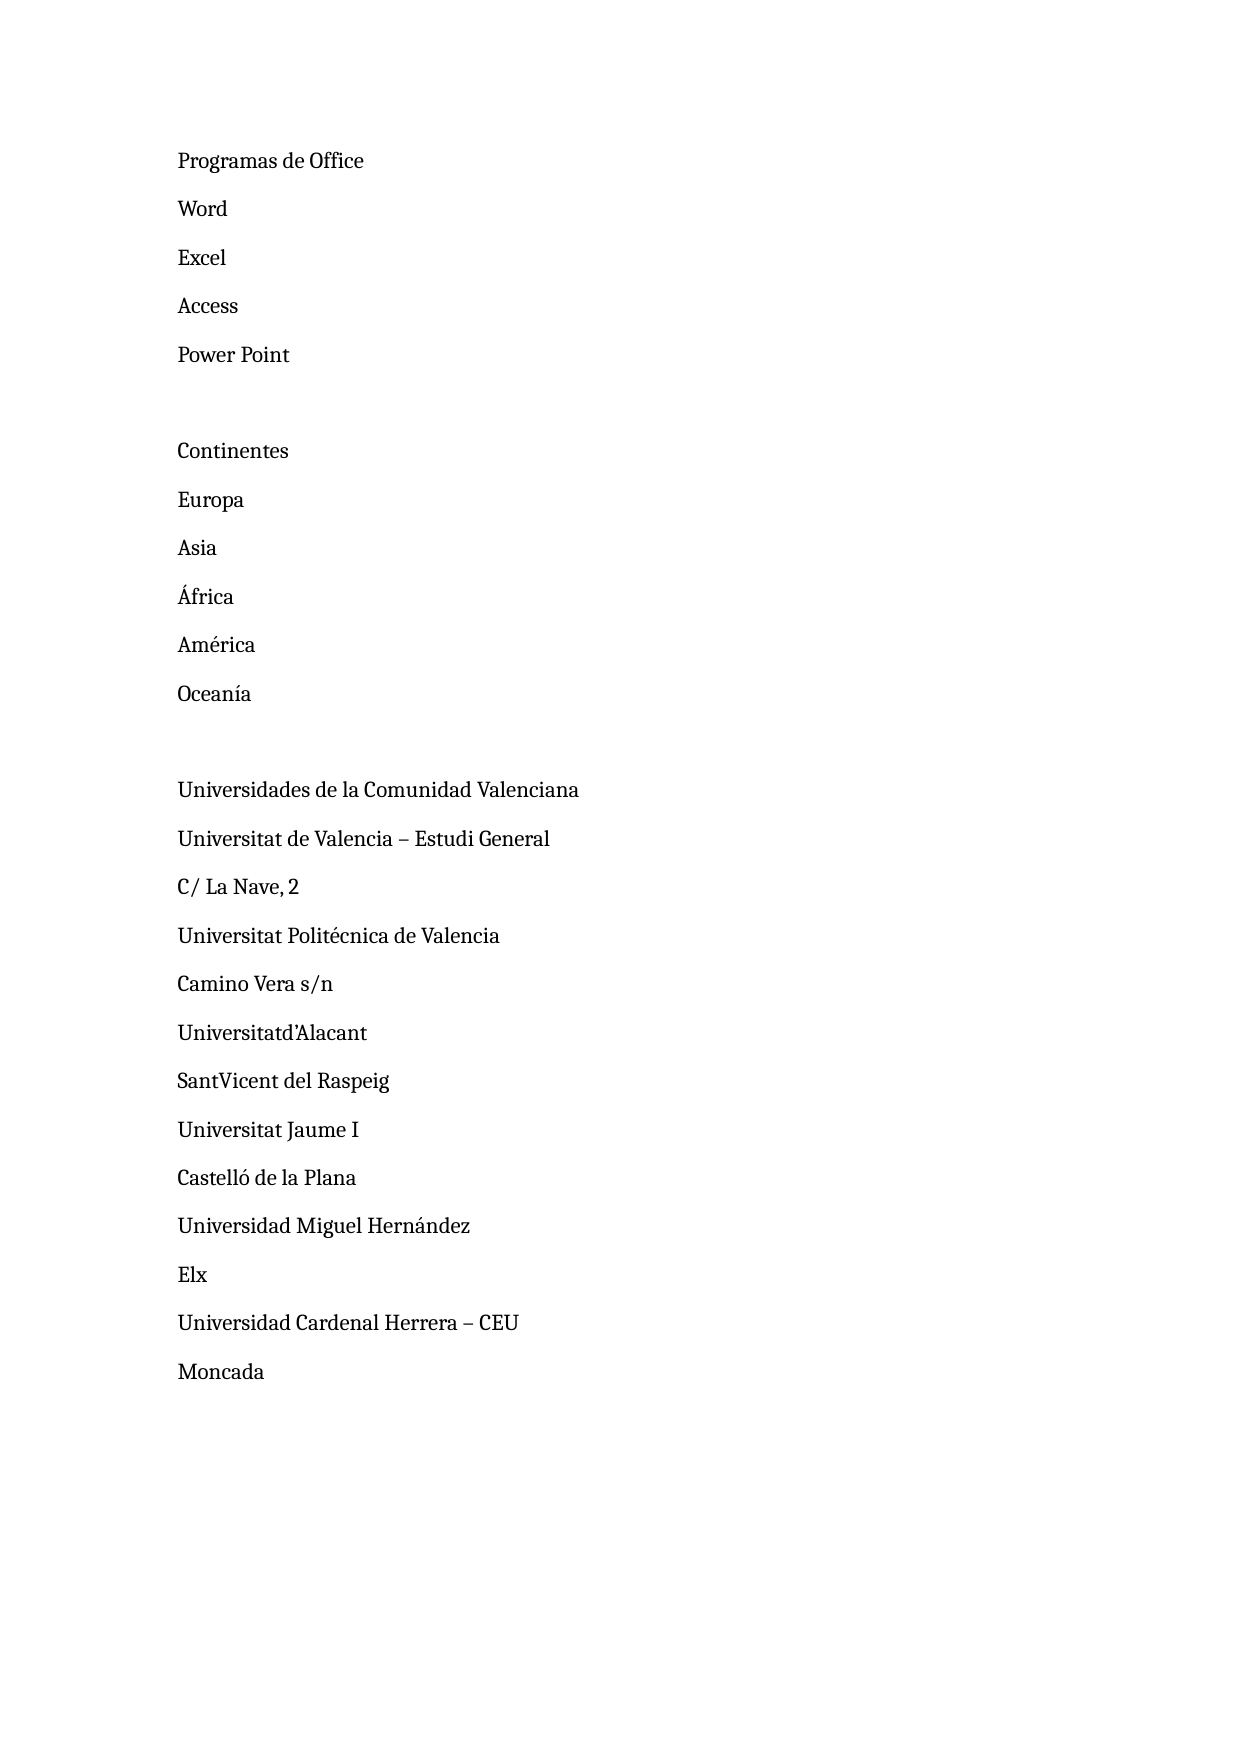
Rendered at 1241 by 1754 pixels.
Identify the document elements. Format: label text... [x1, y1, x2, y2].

text Universitat Politécnica de Valencia [177, 923, 1063, 949]
text Europa [177, 487, 1063, 513]
text Access [177, 293, 1063, 319]
text Continentes [177, 438, 1063, 464]
text Universidad Miguel Hernández [177, 1213, 1063, 1239]
text SantVicent del Raspeig [177, 1068, 1063, 1094]
text Universitatd’Alacant [177, 1019, 1063, 1046]
text Universidades de la Comunidad Valenciana [177, 777, 1063, 804]
text América [177, 632, 1063, 658]
text C/ La Nave, 2 [177, 874, 1063, 901]
text Power Point [177, 341, 1063, 368]
text Excel [177, 244, 1063, 271]
text Universidad Cardenal Herrera – CEU [177, 1310, 1063, 1336]
text Universitat de Valencia – Estudi General [177, 826, 1063, 852]
text Elx [177, 1262, 1063, 1288]
text África [177, 583, 1063, 610]
text Castelló de la Plana [177, 1165, 1063, 1191]
text Universitat Jaume I [177, 1116, 1063, 1143]
text Oceanía [177, 680, 1063, 707]
text Camino Vera s/n [177, 971, 1063, 997]
text Moncada [177, 1358, 1063, 1385]
text Word [177, 196, 1063, 222]
text Asia [177, 535, 1063, 561]
text Programas de Office [177, 148, 1063, 174]
